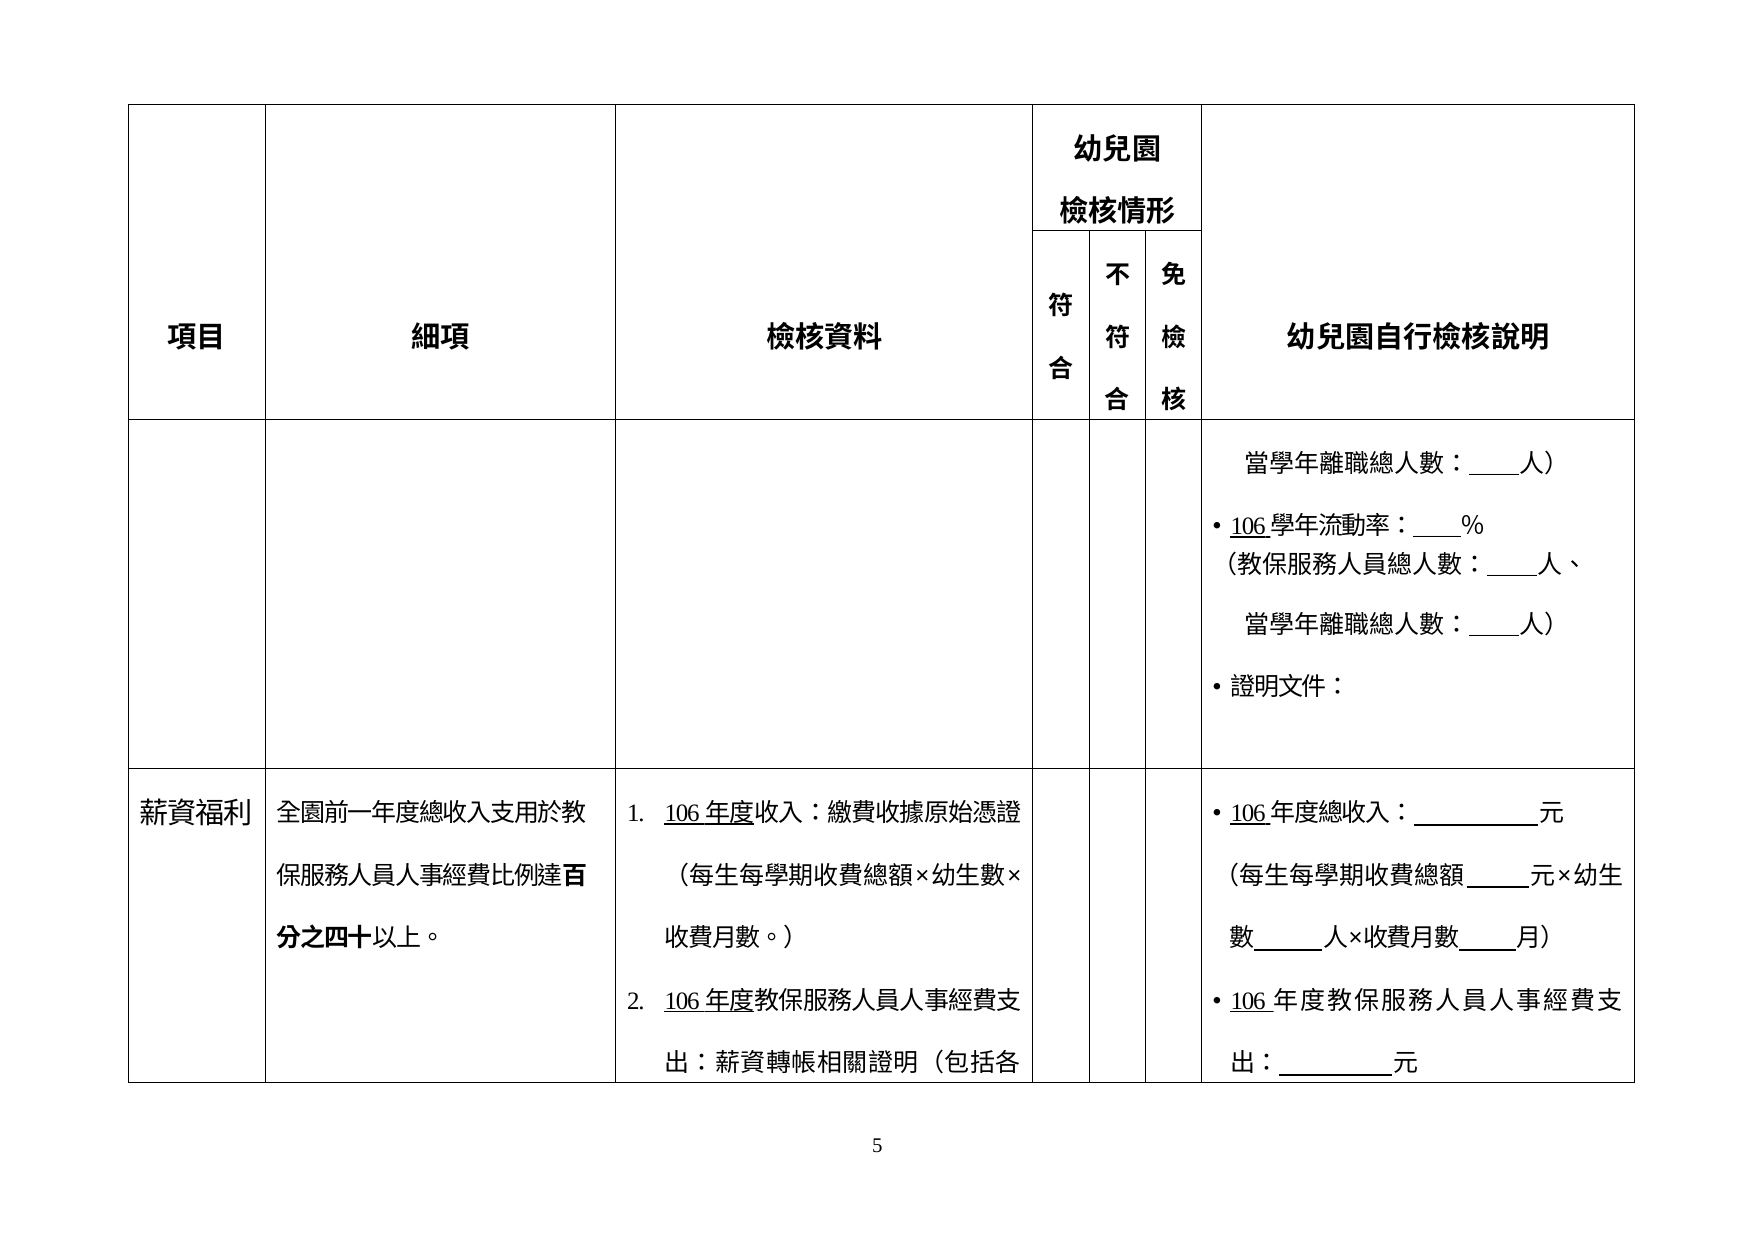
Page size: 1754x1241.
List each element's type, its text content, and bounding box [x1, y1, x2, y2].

table_header 檢核資料 [616, 105, 1032, 418]
table_cell 全園前一年度總收入支用於教保服務人員人事經費比例達百分之四十以上。 [266, 769, 615, 1082]
table_cell [1033, 769, 1089, 1082]
table_cell [1090, 769, 1145, 1082]
table_cell 薪資福利 [129, 769, 265, 1082]
table_cell [266, 420, 615, 768]
table_cell 當學年離職總人數：＿＿人） 106學年流動率：＿＿％ （教保服務人員總人數：＿＿人、 當學年離職總人數：＿＿人） 證明文件： [1202, 420, 1634, 768]
table_cell [1146, 769, 1201, 1082]
table_header 幼兒園自行檢核說明 [1202, 105, 1634, 418]
table_header 項目 [129, 105, 265, 418]
table_cell 不符合 [1090, 231, 1145, 418]
table_cell [129, 420, 265, 768]
table_header 幼兒園 檢核情形 [1033, 105, 1201, 230]
table_cell [1146, 420, 1201, 768]
table_cell [1090, 420, 1145, 768]
table_cell 106年度總收入： 元 （每生每學期收費總額 元×幼生 數 人×收費月數 月） 106年度教保服務人員人事經費支出： 元 (教保服務人員人事經費/總收入) × 100% = % 證明文件： [1202, 769, 1634, 1082]
table_cell 免檢核 [1146, 231, 1201, 418]
table_cell [616, 420, 1032, 768]
table_cell 106年度收入：繳費收據原始憑證（每生每學期收費總額×幼生數×收費月數。） 106年度教保服務人員人事經費支出：薪資轉帳相關證明（包括各 [616, 769, 1032, 1082]
table_cell [1033, 420, 1089, 768]
table_cell 符合 [1033, 231, 1089, 418]
table_header 細項 [266, 105, 615, 418]
